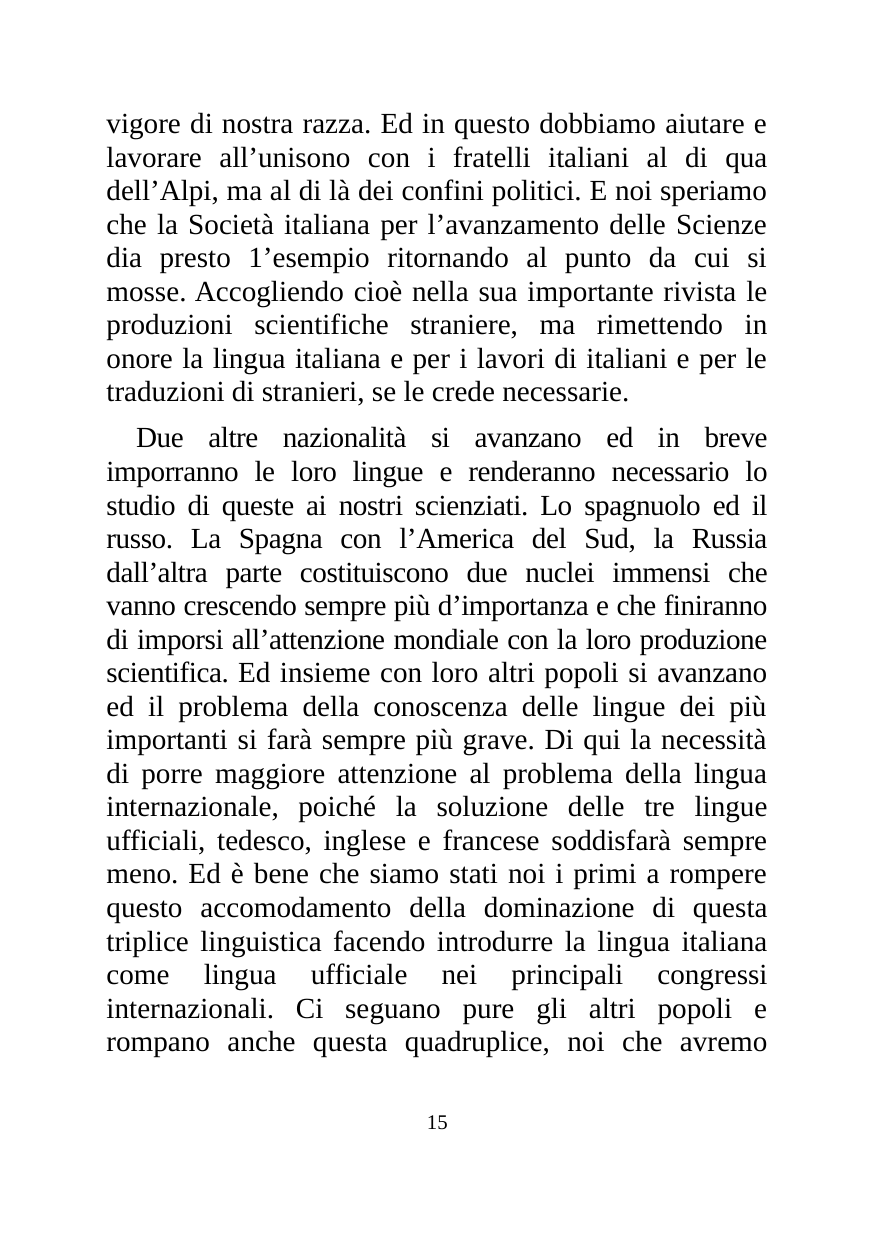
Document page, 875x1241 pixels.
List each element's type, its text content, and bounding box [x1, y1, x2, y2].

text Due altre nazionalità si avanzano ed in breve imporranno le loro lingue e renderanno necessario lo studio di queste ai nostri scienziati. Lo spagnuolo ed il russo. La Spagna con l’America del Sud, la Russia dall’altra parte costituiscono due nuclei immensi che vanno crescendo sempre più d’importanza e che finiranno di imporsi all’attenzione mondiale con la loro produzione scientifica. Ed insieme con loro altri popoli si avanzano ed il problema della conoscenza delle lingue dei più importanti si farà sempre più grave. Di qui la necessità di porre maggiore attenzione al problema della lingua internazionale, poiché la soluzione delle tre lingue ufficiali, tedesco, inglese e francese soddisfarà sempre meno. Ed è bene che siamo stati noi i primi a rompere questo accomodamento della dominazione di questa triplice linguistica facendo introdurre la lingua italiana come lingua ufficiale nei principali congressi internazionali. Ci seguano pure gli altri popoli e rompano anche questa quadruplice, noi che avremo [106, 421, 768, 1058]
text vigore di nostra razza. Ed in questo dobbiamo aiutare e lavorare all’unisono con i fratelli italiani al di qua dell’Alpi, ma al di là dei confini politici. E noi speriamo che la Società italiana per l’avanzamento delle Scienze dia presto 1’esempio ritornando al punto da cui si mosse. Accogliendo cioè nella sua importante rivista le produzioni scientifiche straniere, ma rimettendo in onore la lingua italiana e per i lavori di italiani e per le traduzioni di stranieri, se le crede necessarie. [106, 106, 768, 408]
